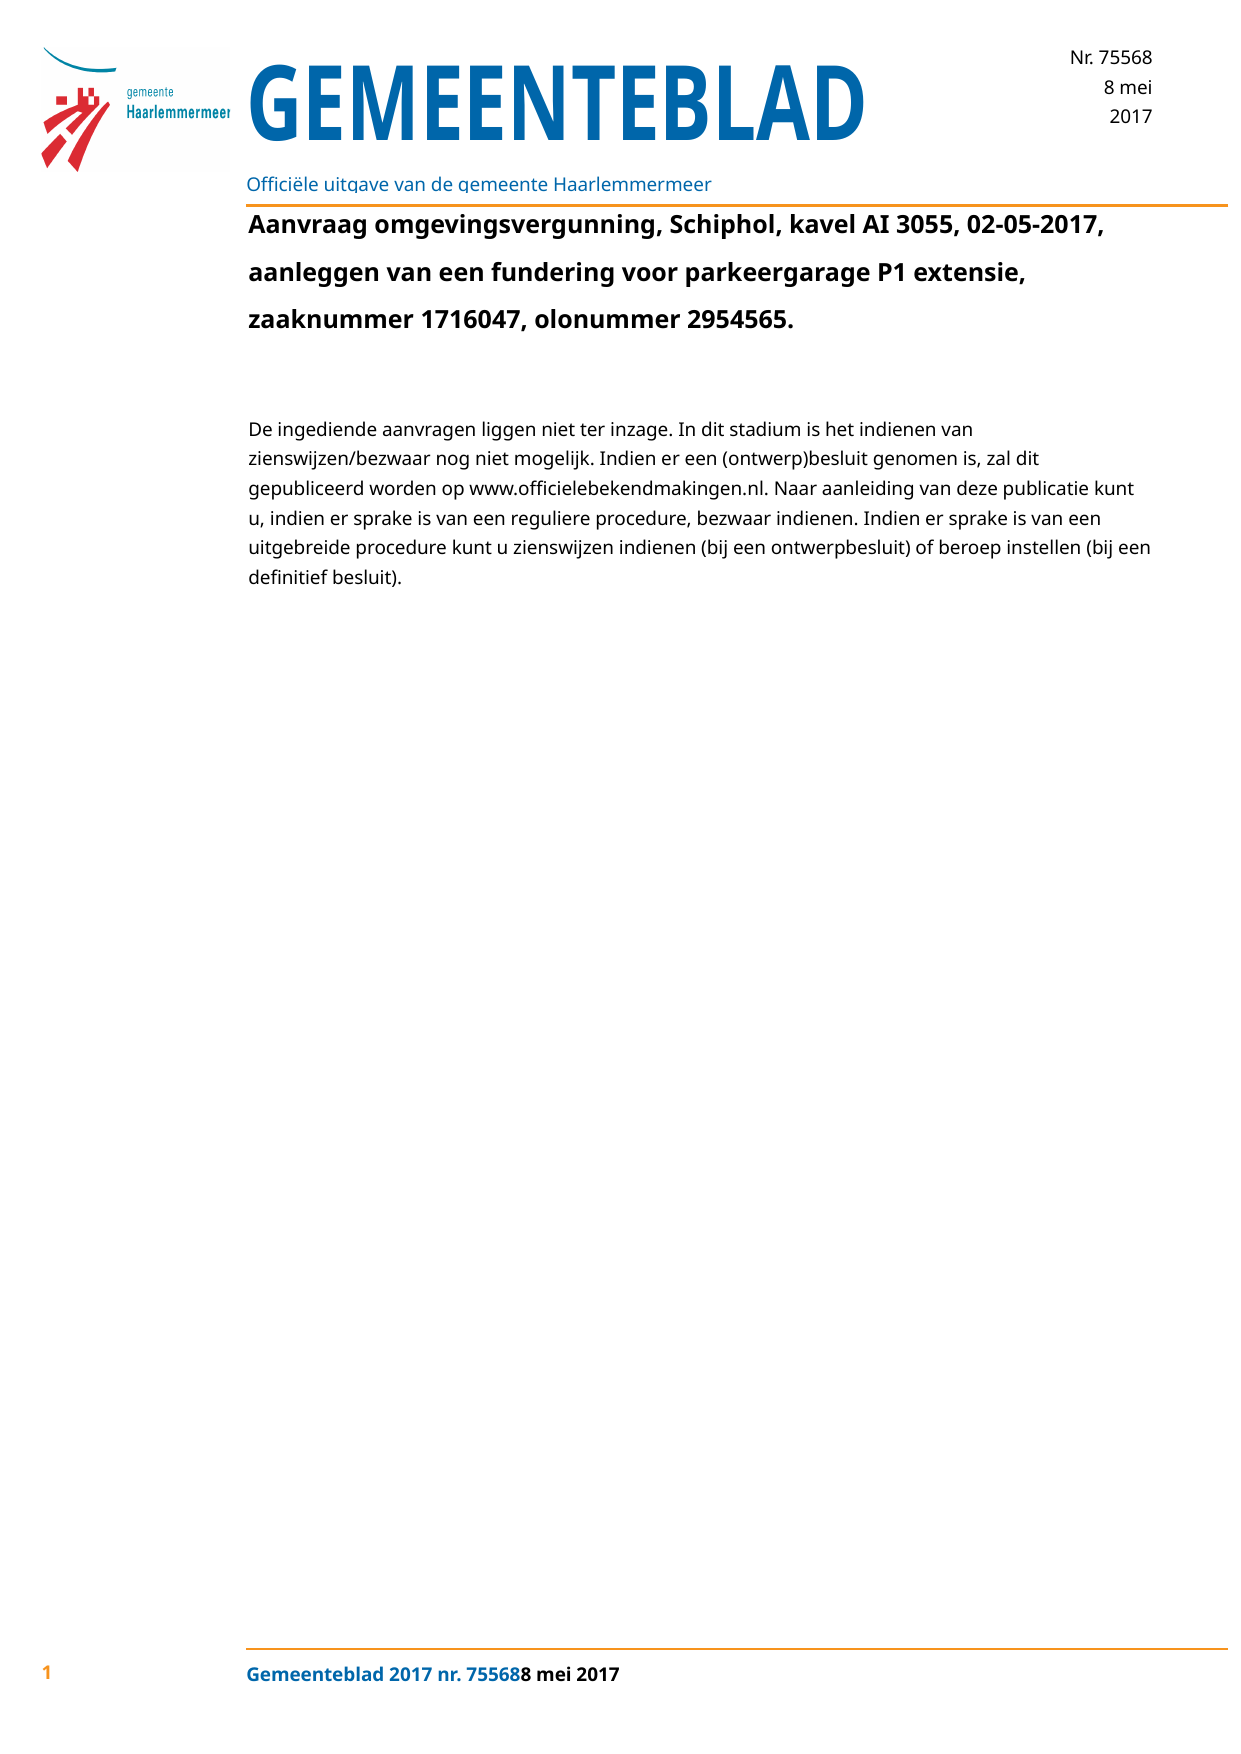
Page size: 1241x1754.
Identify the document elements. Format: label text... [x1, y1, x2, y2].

text Aanvraag omgevingsvergunning, Schiphol, kavel AI 3055, 02-05-2017, aanleggen van een fundering voor parkeergarage P1 extensie, zaaknummer 1716047, olonummer 2954565. [248, 207, 1152, 336]
text De ingediende aanvragen liggen niet ter inzage. In dit stadium is het indienen van zienswijzen/bezwaar nog niet mogelijk. Indien er een (ontwerp)besluit genomen is, zal dit gepubliceerd worden op www.officielebekendmakingen.nl. Naar aanleiding van deze publicatie kunt u, indien er sprake is van een reguliere procedure, bezwaar indienen. Indien er sprake is van een uitgebreide procedure kunt u zienswijzen indienen (bij een ontwerpbesluit) of beroep instellen (bij een definitief besluit). [248, 416, 1152, 589]
picture [41, 47, 231, 172]
